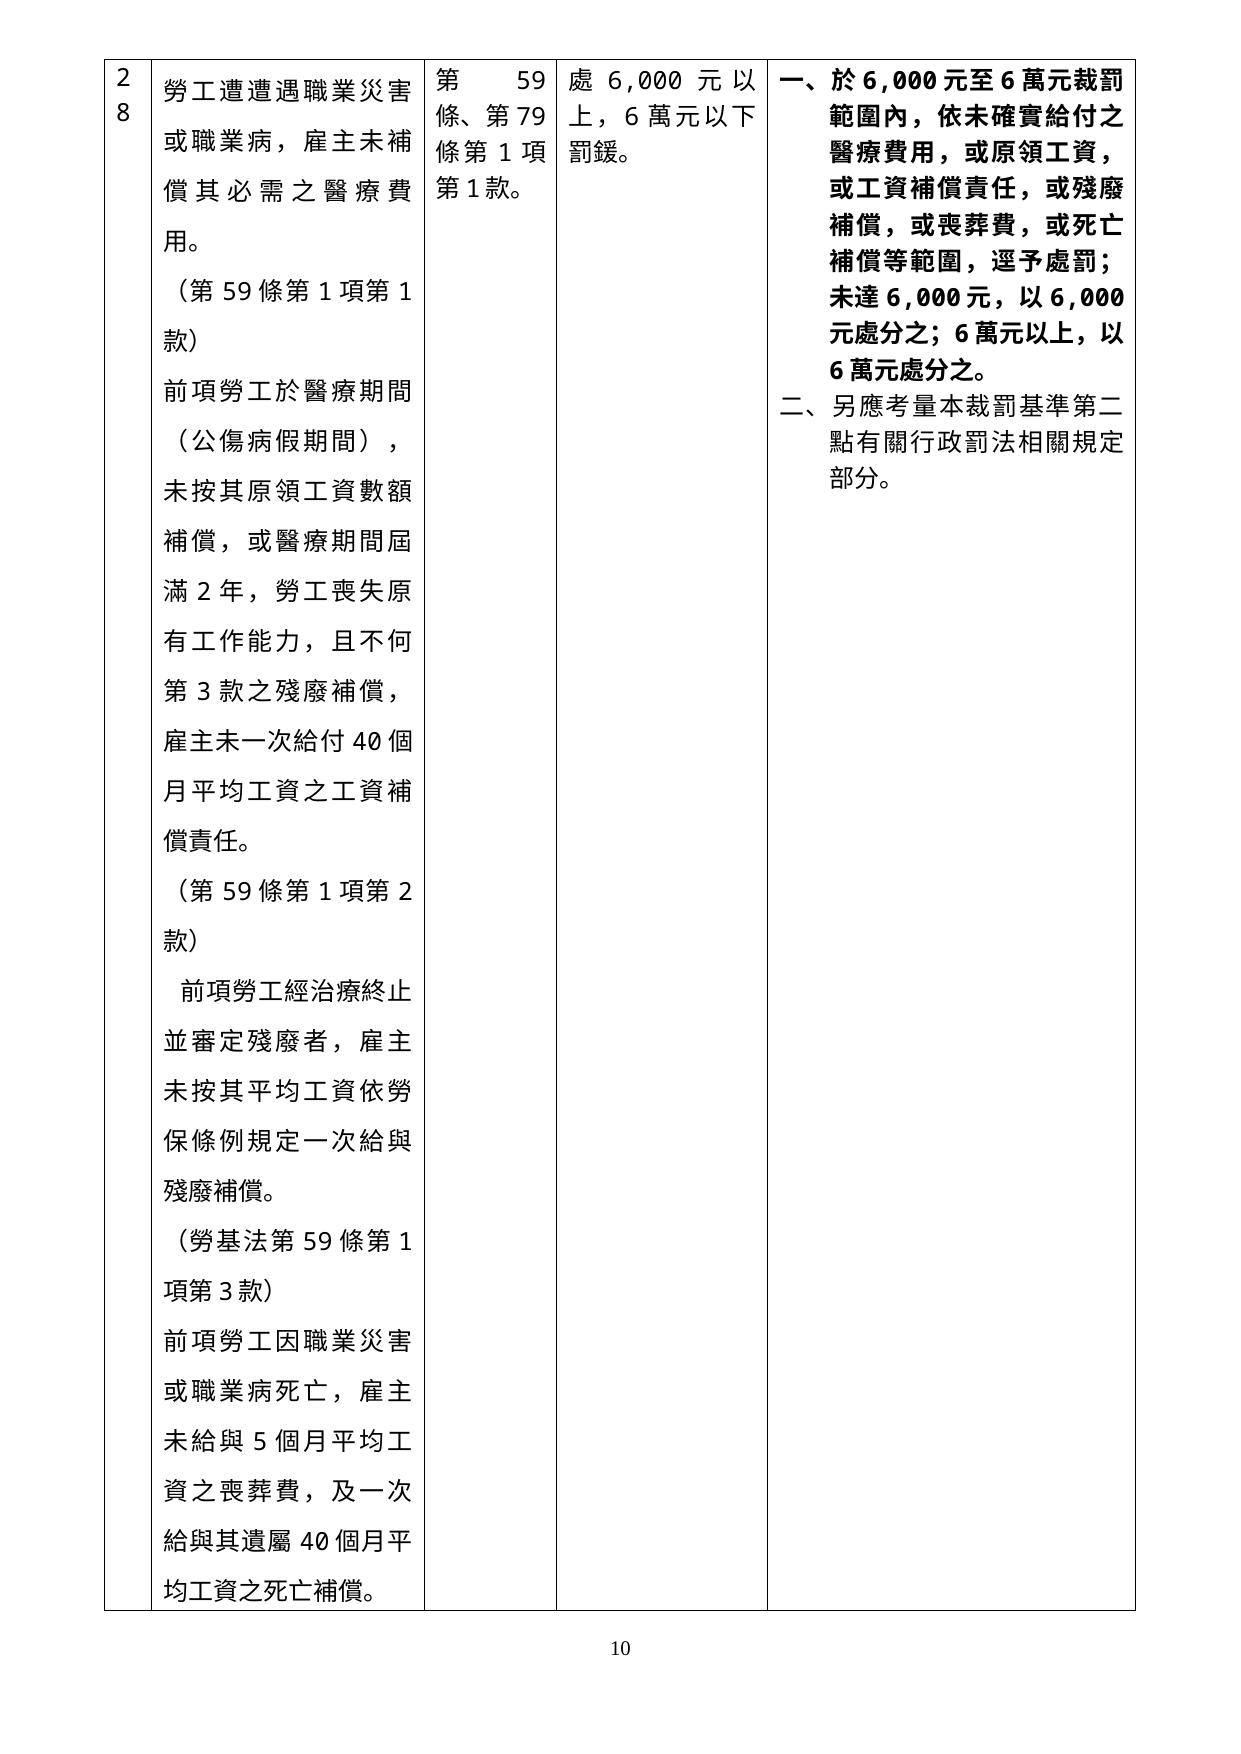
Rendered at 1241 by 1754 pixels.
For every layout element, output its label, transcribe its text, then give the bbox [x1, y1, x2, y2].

table_cell 處6,000元以上，6萬元以下罰鍰。 [557, 60, 767, 1610]
table_cell 一、於6,000元至6萬元裁罰範圍內，依未確實給付之醫療費用，或原領工資，或工資補償責任，或殘廢補償，或喪葬費，或死亡補償等範圍，逕予處罰；未達6,000元，以6,000元處分之；6萬元以上，以6萬元處分之。 二、另應考量本裁罰基準第二點有關行政罰法相關規定部分。 [768, 60, 1135, 1610]
table_cell 勞工遭遭遇職業災害或職業病，雇主未補償其必需之醫療費用。 （第59條第1項第1款） 前項勞工於醫療期間（公傷病假期間），未按其原領工資數額補償，或醫療期間屆滿2年，勞工喪失原有工作能力，且不何第3款之殘廢補償，雇主未一次給付40個月平均工資之工資補償責任。 （第59條第1項第2款） 前項勞工經治療終止並審定殘廢者，雇主未按其平均工資依勞保條例規定一次給與殘廢補償。 （勞基法第59條第1項第3款） 前項勞工因職業災害或職業病死亡，雇主未給與5個月平均工資之喪葬費，及一次給與其遺屬40個月平均工資之死亡補償。 [152, 60, 424, 1610]
table_cell 第59條、第79條第1項第1款。 [425, 60, 556, 1610]
table_cell 28 [105, 60, 151, 1610]
